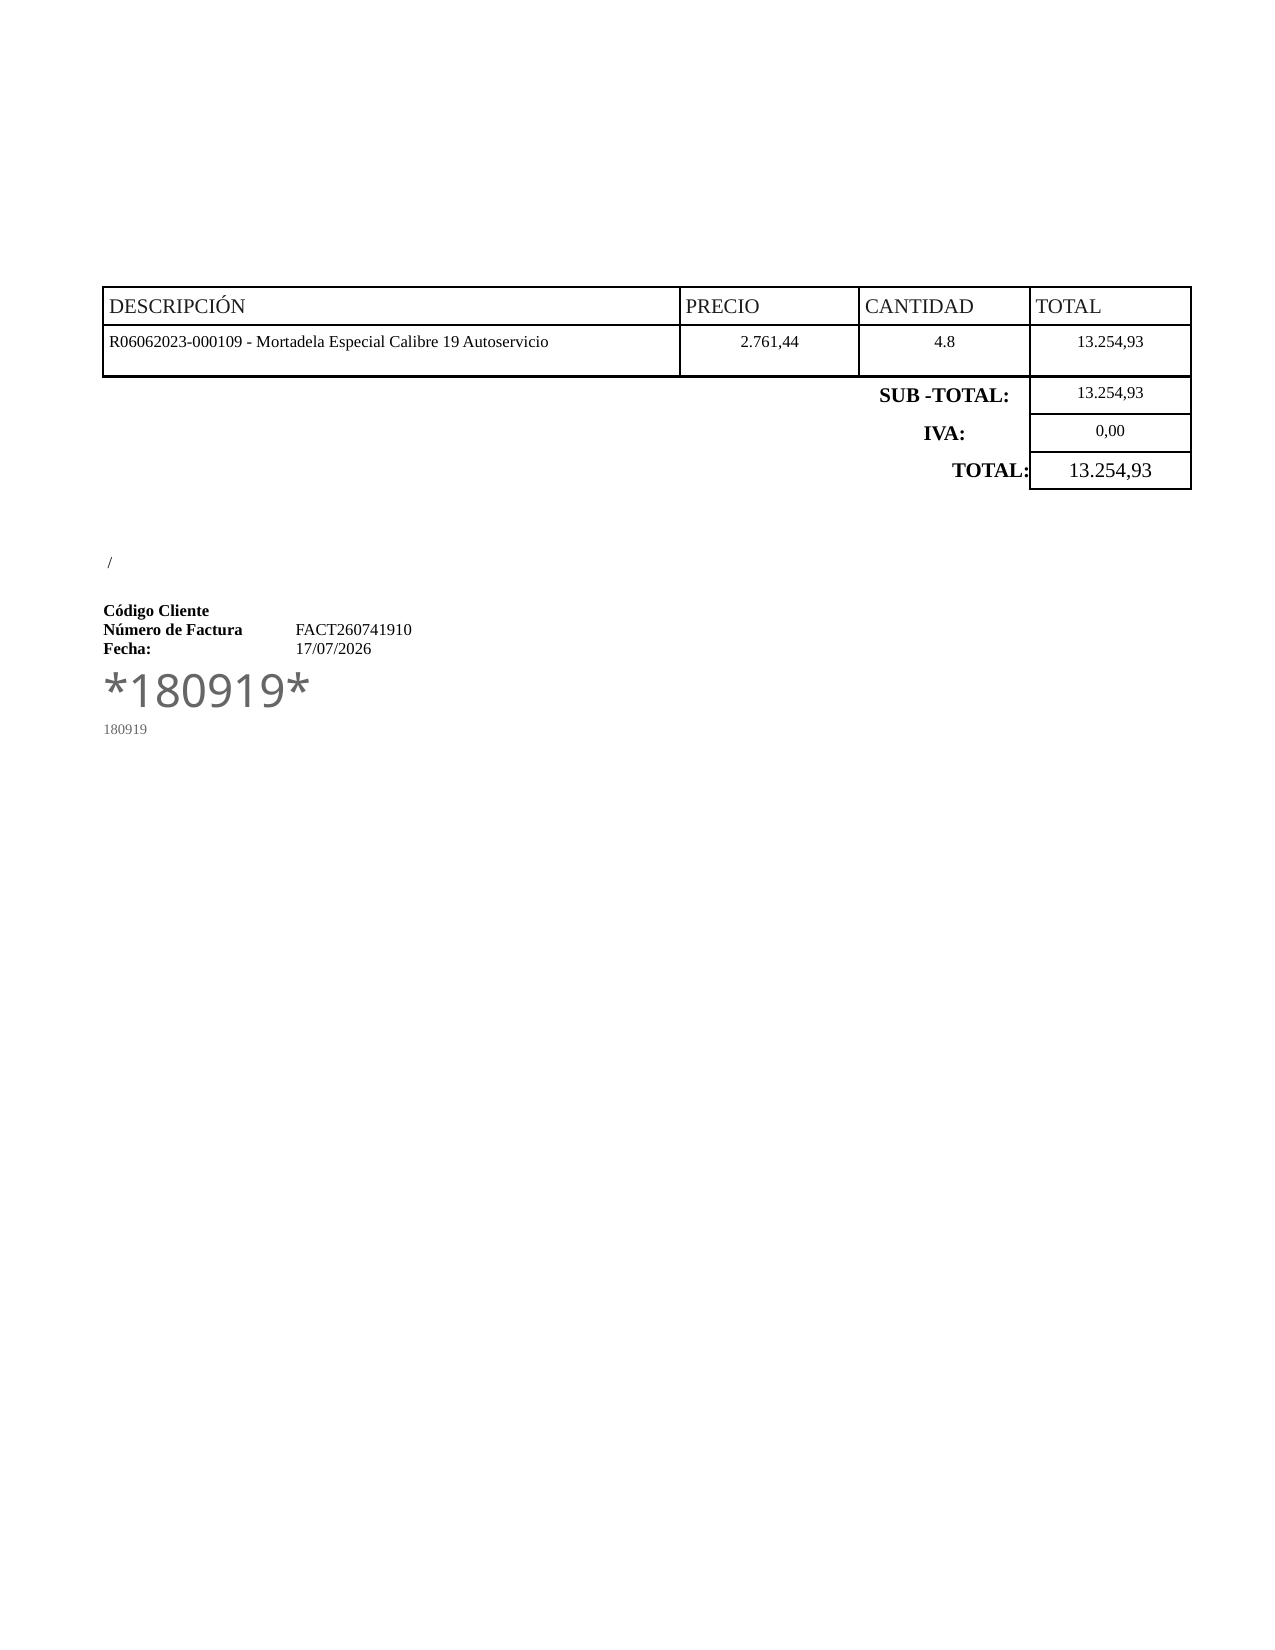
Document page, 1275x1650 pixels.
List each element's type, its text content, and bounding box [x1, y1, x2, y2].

table_cell [103, 534, 858, 553]
table_cell [103, 514, 858, 533]
table_cell Número de Factura [103, 620, 295, 639]
table_cell 4.8 [860, 326, 1029, 375]
text *180919* [103, 658, 1137, 721]
table_header TOTAL [1031, 288, 1190, 323]
table_cell IVA: [859, 413, 1029, 451]
table_cell Fecha: [103, 639, 295, 658]
table_cell 13.254,93 [1031, 378, 1190, 413]
table_header [103, 490, 858, 514]
table_header CANTIDAD [860, 288, 1029, 323]
table_cell 13.254,93 [1031, 326, 1190, 375]
table_cell SUB -TOTAL: [859, 378, 1029, 413]
table_cell 2.761,44 [681, 326, 858, 375]
table_cell 0,00 [1031, 415, 1190, 451]
table_cell FACT260741910 [295, 620, 517, 639]
table_header DESCRIPCIÓN [104, 288, 679, 323]
table_cell [103, 378, 859, 488]
table_header [295, 601, 517, 620]
text 180919 [103, 721, 1137, 737]
table_header Código Cliente [103, 601, 295, 620]
table_header PRECIO [681, 288, 858, 323]
table_cell 17/07/2026 [295, 639, 517, 658]
table_cell / [103, 553, 858, 572]
table_cell TOTAL: [859, 451, 1029, 488]
table_cell R06062023-000109 - Mortadela Especial Calibre 19 Autoservicio [104, 326, 679, 375]
table_cell 13.254,93 [1031, 453, 1190, 488]
